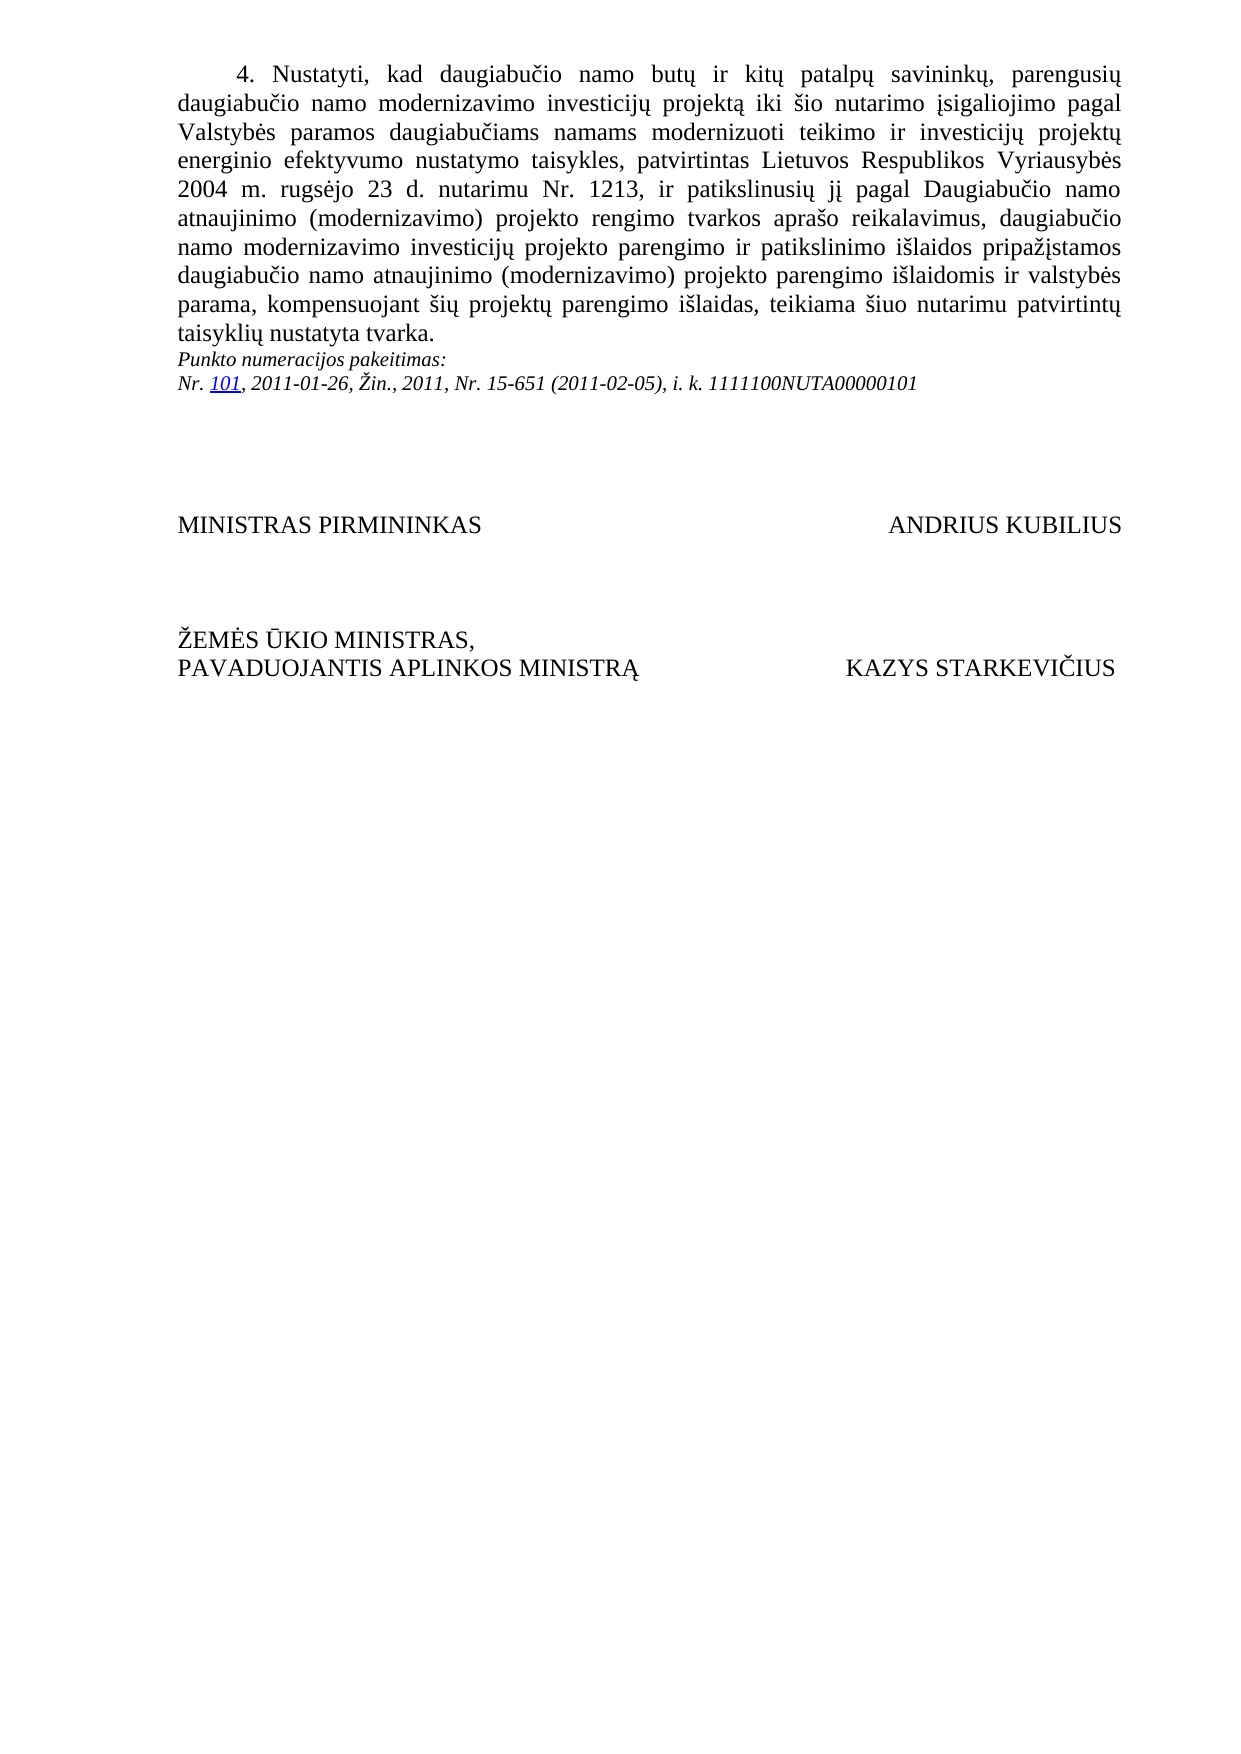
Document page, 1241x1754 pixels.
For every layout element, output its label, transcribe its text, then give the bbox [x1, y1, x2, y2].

text 4. Nustatyti, kad daugiabučio namo butų ir kitų patalpų savininkų, parengusių daugiabučio namo modernizavimo investicijų projektą iki šio nutarimo įsigaliojimo pagal Valstybės paramos daugiabučiams namams modernizuoti teikimo ir investicijų projektų energinio efektyvumo nustatymo taisykles, patvirtintas Lietuvos Respublikos Vyriausybės 2004 m. rugsėjo 23 d. nutarimu Nr. 1213, ir patikslinusių jį pagal Daugiabučio namo atnaujinimo (modernizavimo) projekto rengimo tvarkos aprašo reikalavimus, daugiabučio namo modernizavimo investicijų projekto parengimo ir patikslinimo išlaidos pripažįstamos daugiabučio namo atnaujinimo (modernizavimo) projekto parengimo išlaidomis ir valstybės parama, kompensuojant šių projektų parengimo išlaidas, teikiama šiuo nutarimu patvirtintų taisyklių nustatyta tvarka. [177, 59, 1122, 347]
text ŽEMĖS ŪKIO MINISTRAS, [177, 625, 1122, 653]
text Nr. 101, 2011-01-26, Žin., 2011, Nr. 15-651 (2011-02-05), i. k. 1111100NUTA00000101 [177, 371, 1122, 395]
text PAVADUOJANTIS APLINKOS MINISTRĄ KAZYS STARKEVIČIUS [177, 653, 1122, 682]
text Punkto numeracijos pakeitimas: [177, 347, 1122, 371]
text MINISTRAS PIRMININKAS ANDRIUS KUBILIUS [177, 510, 1122, 538]
